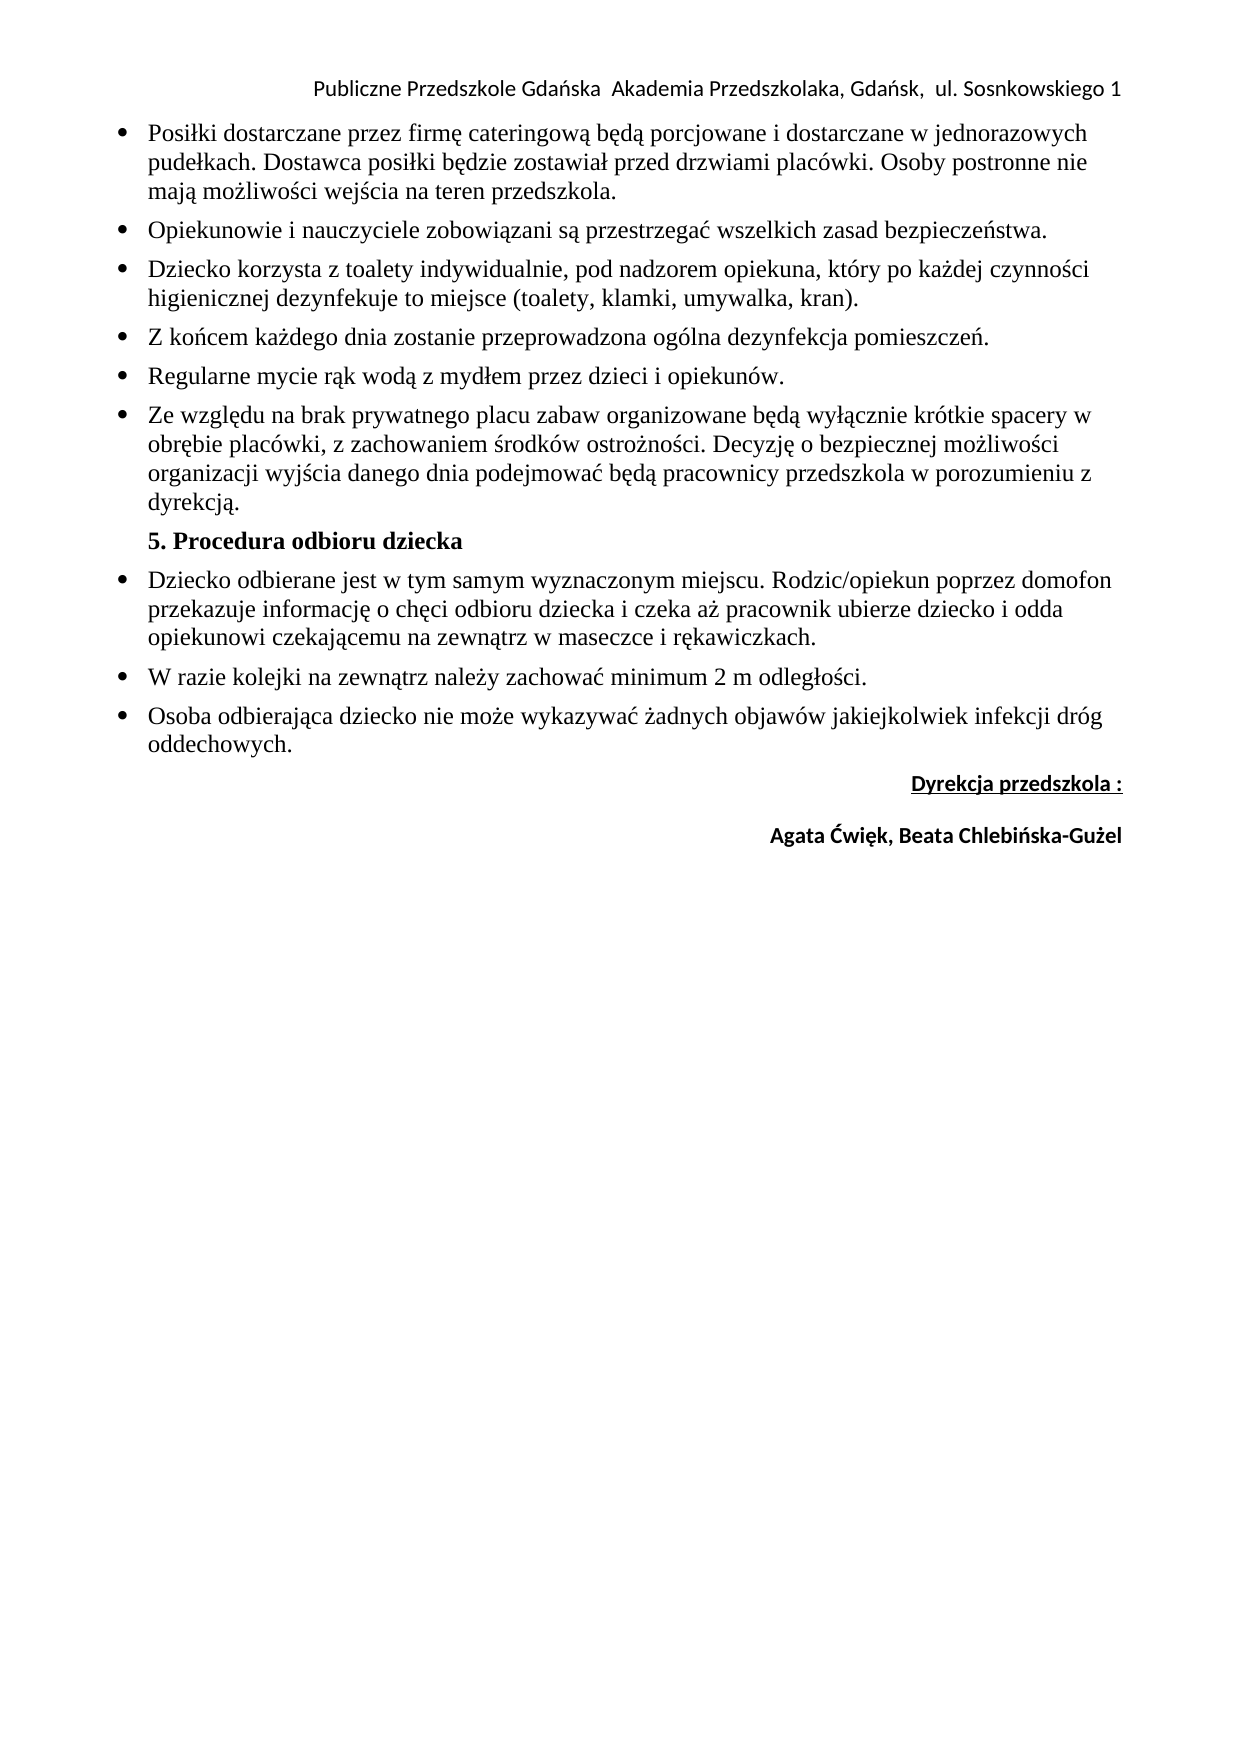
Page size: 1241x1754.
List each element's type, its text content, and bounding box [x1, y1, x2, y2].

list Opiekunowie i nauczyciele zobowiązani są przestrzegać wszelkich zasad bezpieczeństwa. [118, 215, 1122, 244]
list Dziecko korzysta z toalety indywidualnie, pod nadzorem opiekuna, który po każdej czynności higienicznej dezynfekuje to miejsce (toalety, klamki, umywalka, kran). [118, 254, 1122, 312]
text Dyrekcja przedszkola : [148, 769, 1122, 797]
list Agata Ćwięk, Beata Chlebińska-Gużel [223, 822, 1122, 850]
list Osoba odbierająca dziecko nie może wykazywać żadnych objawów jakiejkolwiek infekcji dróg oddechowych. [118, 701, 1122, 758]
list Posiłki dostarczane przez firmę cateringową będą porcjowane i dostarczane w jednorazowych pudełkach. Dostawca posiłki będzie zostawiał przed drzwiami placówki. Osoby postronne nie mają możliwości wejścia na teren przedszkola. [118, 118, 1122, 204]
text 5. Procedura odbioru dziecka [148, 526, 1122, 554]
list Z końcem każdego dnia zostanie przeprowadzona ogólna dezynfekcja pomieszczeń. [118, 322, 1122, 351]
list W razie kolejki na zewnątrz należy zachować minimum 2 m odległości. [118, 662, 1122, 690]
list Regularne mycie rąk wodą z mydłem przez dzieci i opiekunów. [118, 361, 1122, 390]
list Ze względu na brak prywatnego placu zabaw organizowane będą wyłącznie krótkie spacery w obrębie placówki, z zachowaniem środków ostrożności. Decyzję o bezpiecznej możliwości organizacji wyjścia danego dnia podejmować będą pracownicy przedszkola w porozumieniu z dyrekcją. [118, 400, 1122, 515]
list Dziecko odbierane jest w tym samym wyznaczonym miejscu. Rodzic/opiekun poprzez domofon przekazuje informację o chęci odbioru dziecka i czeka aż pracownik ubierze dziecko i odda opiekunowi czekającemu na zewnątrz w maseczce i rękawiczkach. [118, 565, 1122, 651]
